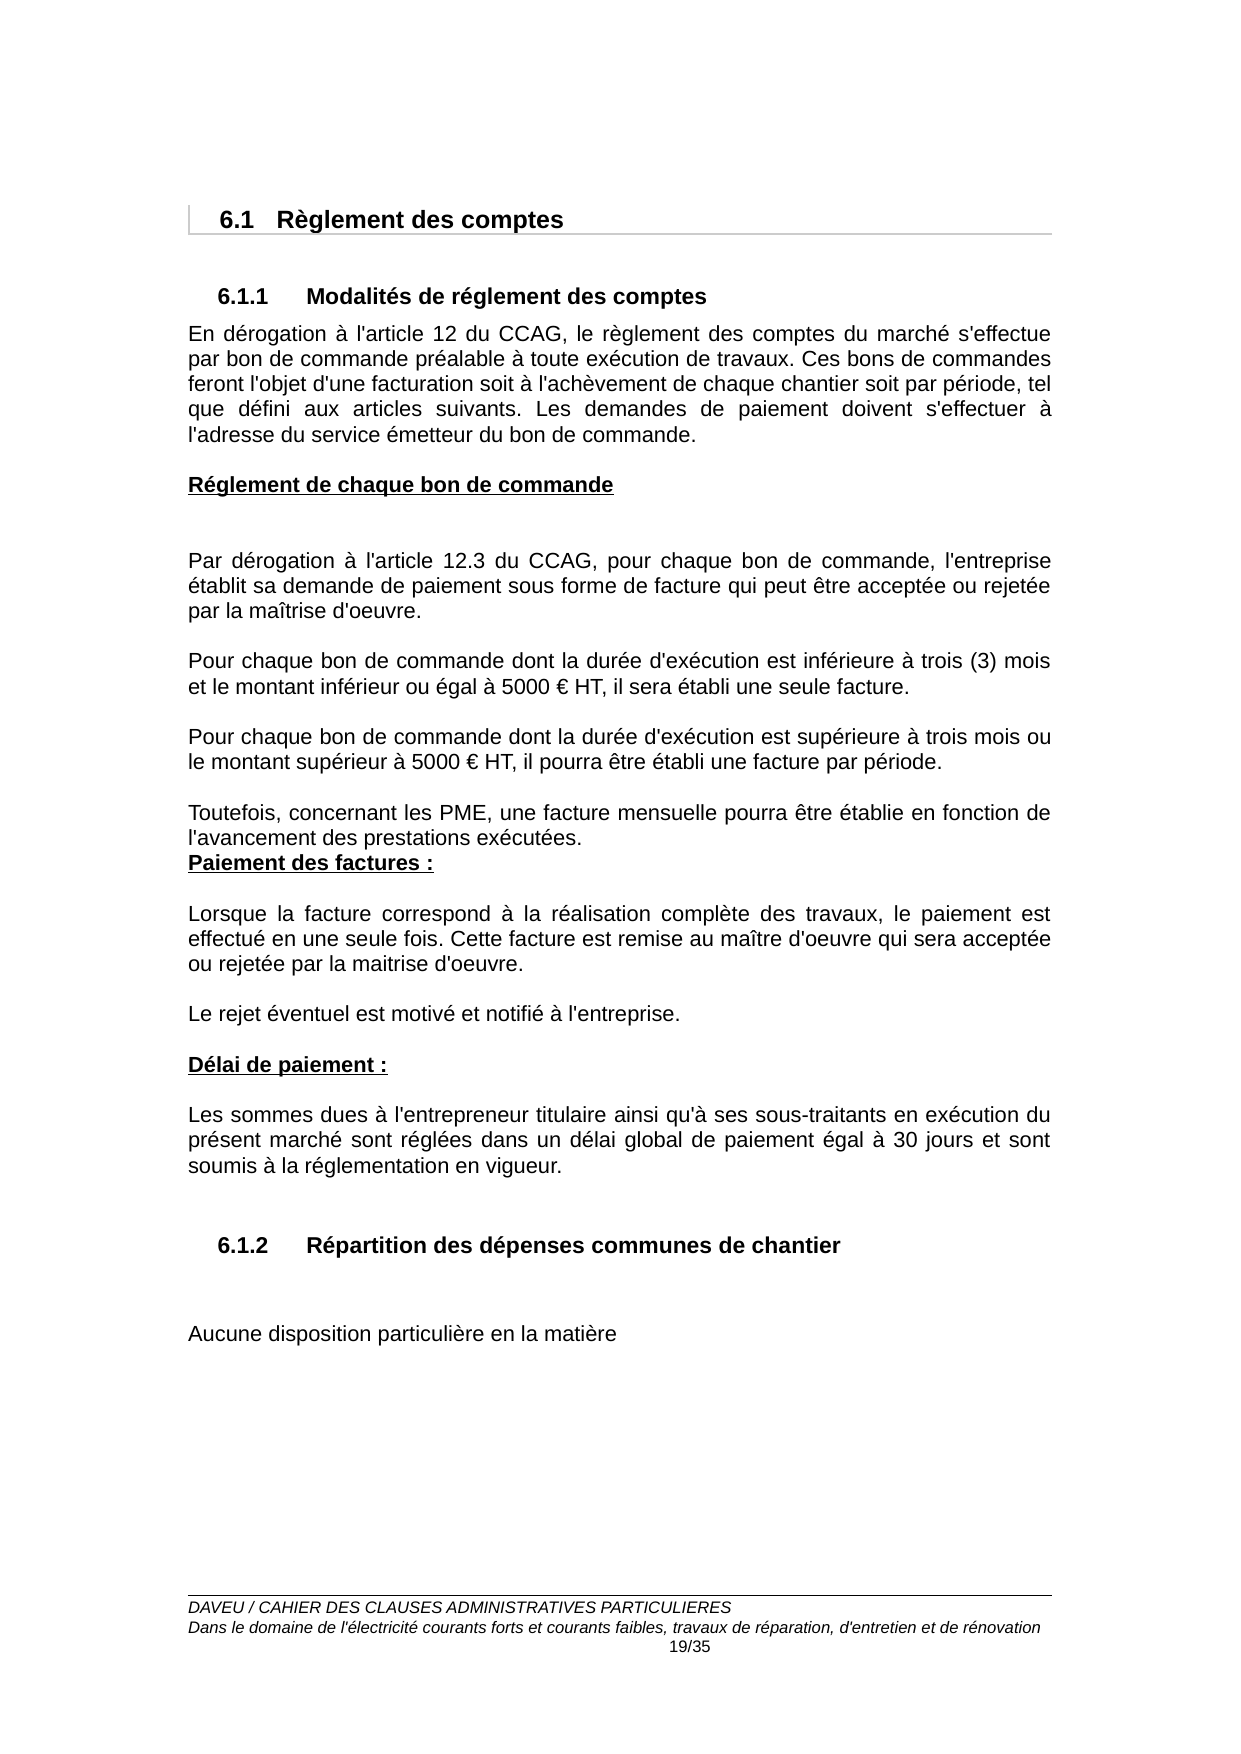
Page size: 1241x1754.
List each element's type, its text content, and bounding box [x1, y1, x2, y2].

text En dérogation à l'article 12 du CCAG, le règlement des comptes du marché s'effectue par bon de commande préalable à toute exécution de travaux. Ces bons de commandes feront l'objet d'une facturation soit à l'achèvement de chaque chantier soit par période, tel que défini aux articles suivants. Les demandes de paiement doivent s'effectuer à l'adresse du service émetteur du bon de commande. [188, 321, 1052, 447]
text Par dérogation à l'article 12.3 du CCAG, pour chaque bon de commande, l'entreprise établit sa demande de paiement sous forme de facture qui peut être acceptée ou rejetée par la maîtrise d'oeuvre. [188, 548, 1052, 623]
text Lorsque la facture correspond à la réalisation complète des travaux, le paiement est effectué en une seule fois. Cette facture est remise au maître d'oeuvre qui sera acceptée ou rejetée par la maitrise d'oeuvre. [188, 901, 1052, 976]
text Paiement des factures : [188, 850, 1052, 875]
subtitle Modalités de réglement des comptes [188, 283, 1052, 309]
text Les sommes dues à l'entrepreneur titulaire ainsi qu'à ses sous-traitants en exécution du présent marché sont réglées dans un délai global de paiement égal à 30 jours et sont soumis à la réglementation en vigueur. [188, 1102, 1052, 1178]
text Réglement de chaque bon de commande [188, 472, 1052, 497]
text Toutefois, concernant les PME, une facture mensuelle pourra être établie en fonction de l'avancement des prestations exécutées. [188, 800, 1052, 850]
text Aucune disposition particulière en la matière [188, 1321, 1052, 1346]
text Pour chaque bon de commande dont la durée d'exécution est supérieure à trois mois ou le montant supérieur à 5000 € HT, il pourra être établi une facture par période. [188, 724, 1052, 774]
subtitle Répartition des dépenses communes de chantier [188, 1232, 1052, 1259]
text Délai de paiement : [188, 1052, 1052, 1077]
subtitle Règlement des comptes [188, 204, 1052, 233]
text Pour chaque bon de commande dont la durée d'exécution est inférieure à trois (3) mois et le montant inférieur ou égal à 5000 € HT, il sera établi une seule facture. [188, 648, 1052, 699]
text Le rejet éventuel est motivé et notifié à l'entreprise. [188, 1001, 1052, 1027]
